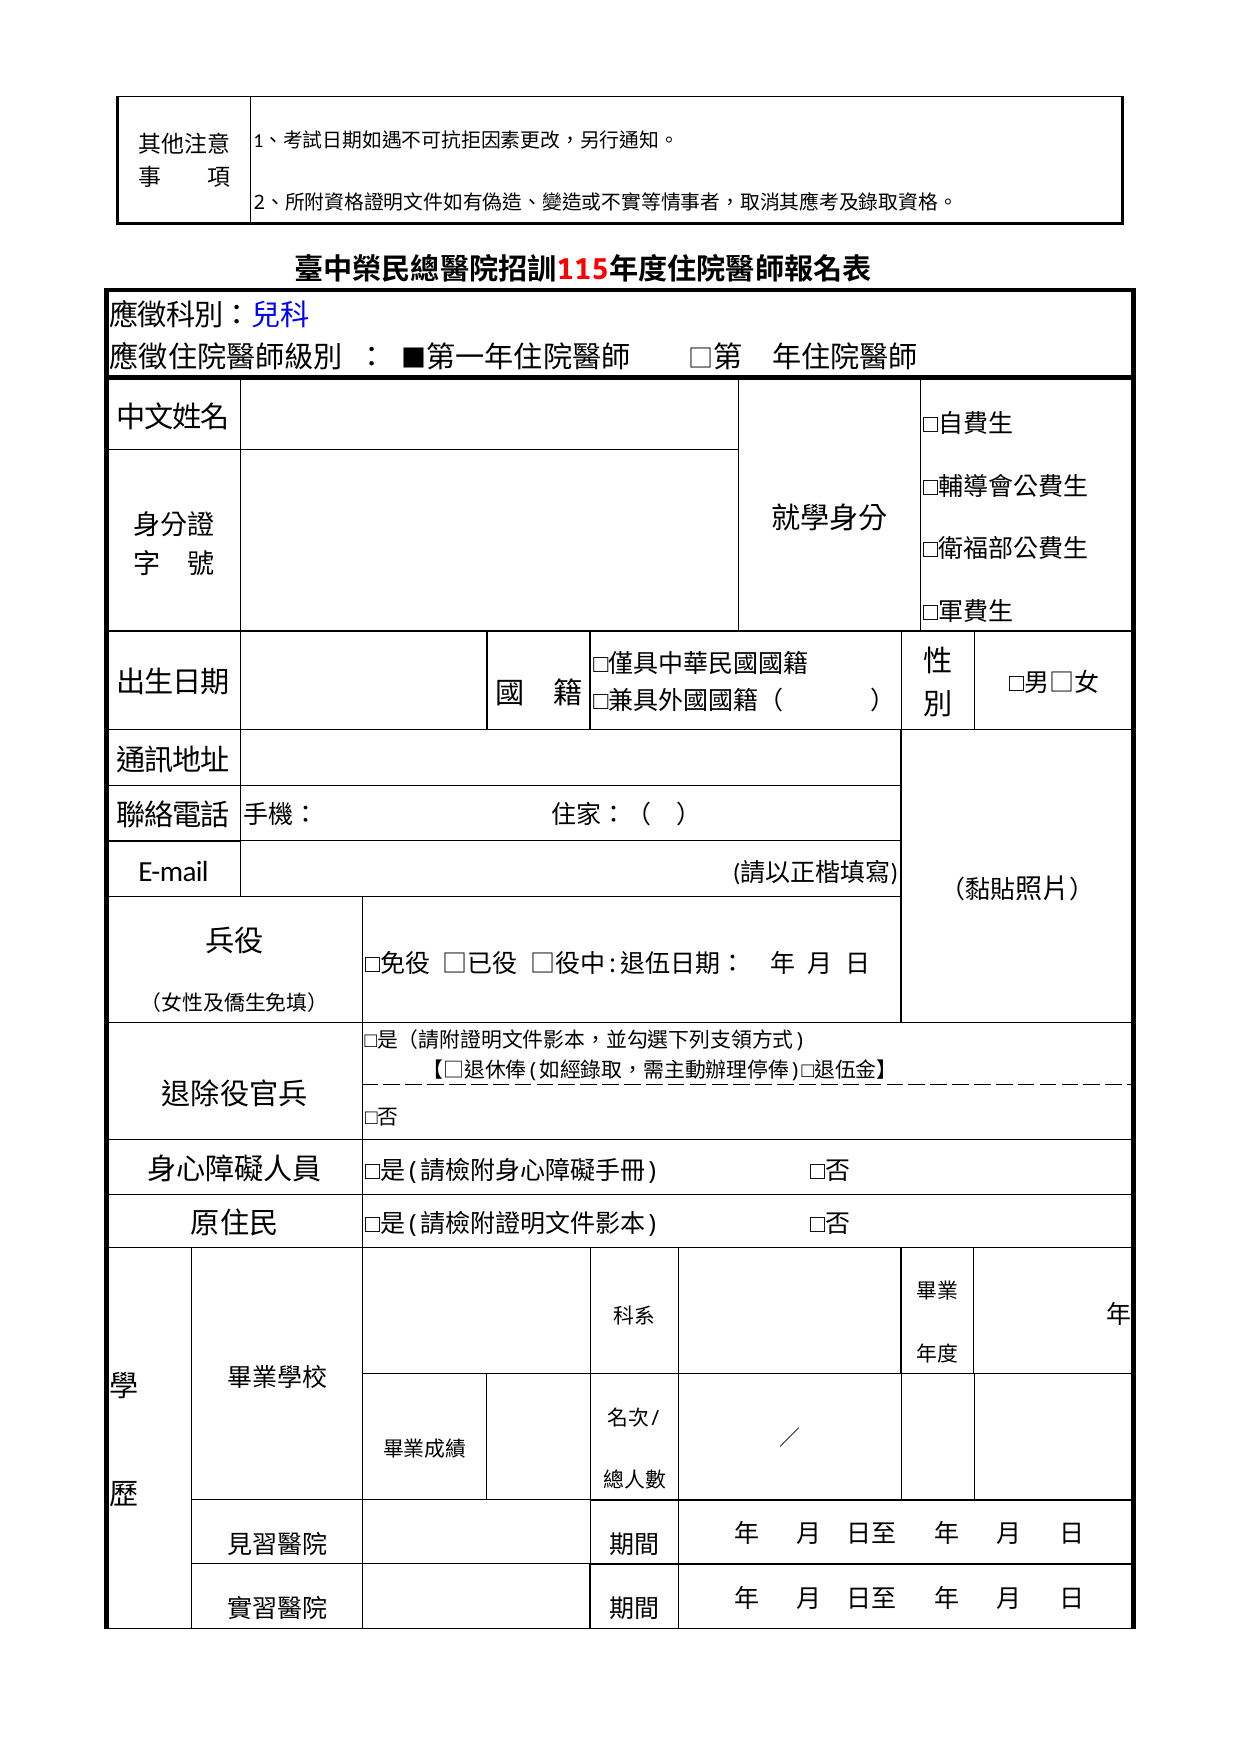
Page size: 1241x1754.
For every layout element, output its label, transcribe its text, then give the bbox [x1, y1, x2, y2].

table_cell 兵役 （女性及僑生免填） [109, 897, 362, 1022]
table_cell 畢業 年度 [902, 1248, 973, 1373]
table_cell 年 月 日至 年 月 日 [679, 1501, 1131, 1563]
table_cell 住家：（ ） [548, 786, 900, 840]
table_cell 就學身分 [739, 380, 920, 630]
table_cell □是(請檢附身心障礙手冊) □否 [363, 1140, 1131, 1194]
table_cell 性別 [902, 632, 974, 729]
table_cell 期間 [591, 1501, 678, 1563]
table_cell 退除役官兵 [109, 1023, 362, 1139]
table_cell 科系 [591, 1248, 678, 1373]
table_cell 身心障礙人員 [109, 1140, 362, 1194]
table_cell 畢業學校 [192, 1248, 362, 1499]
table_cell [487, 1374, 590, 1499]
table_cell [679, 1248, 900, 1373]
table_cell [975, 1374, 1131, 1499]
table_cell [363, 1564, 589, 1627]
table_cell E-mail [109, 842, 240, 896]
text 臺中榮民總醫院招訓115年度住院醫師報名表 [75, 225, 1115, 287]
table_cell □自費生 □輔導會公費生 □衛福部公費生 □軍費生 [921, 380, 1131, 630]
table_cell □否 [363, 1084, 1131, 1139]
table_cell ／ [679, 1374, 901, 1499]
table_cell (請以正楷填寫) [241, 841, 900, 896]
table_cell 國 籍 [488, 632, 589, 729]
table_cell □免役 □已役 □役中:退伍日期： 年 月 日 [363, 897, 900, 1022]
table_cell □男□女 [975, 632, 1131, 729]
table_cell 通訊地址 [109, 730, 240, 784]
table_header 應徵科別：兒科 應徵住院醫師級別 ： ■第一年住院醫師 □第 年住院醫師 [109, 292, 1131, 375]
table_cell 身分證 字 號 [109, 450, 240, 630]
table_cell 其他注意 事 項 [119, 97, 250, 222]
table_cell 實習醫院 [192, 1564, 362, 1627]
table_cell 見習醫院 [192, 1500, 362, 1563]
table_cell （黏貼照片） [902, 730, 1131, 1022]
table_cell 年 [974, 1248, 1131, 1373]
table_cell 畢業成績 [363, 1374, 486, 1499]
table_cell 手機： [241, 786, 548, 840]
table_cell [363, 1500, 590, 1563]
table_cell □僅具中華民國國籍 □兼具外國國籍（ ） [591, 632, 901, 729]
table_cell 原住民 [109, 1195, 362, 1247]
table_cell 學 歷 [109, 1248, 191, 1627]
table_cell □是（請附證明文件影本，並勾選下列支領方式) 【□退休俸(如經錄取，需主動辦理停俸)□退伍金】 [363, 1023, 1131, 1084]
table_cell □是(請檢附證明文件影本) □否 [363, 1195, 1131, 1247]
table_cell 出生日期 [109, 632, 240, 729]
table_cell [902, 1374, 974, 1499]
table_cell 聯絡電話 [109, 786, 240, 840]
table_cell 名次/ 總人數 [591, 1374, 678, 1499]
table_cell 年 月 日至 年 月 日 [679, 1565, 1131, 1627]
table_cell [241, 730, 900, 784]
table_cell [241, 632, 486, 729]
table_cell 1、考試日期如遇不可抗拒因素更改，另行通知。 2、所附資格證明文件如有偽造、變造或不實等情事者，取消其應考及錄取資格。 [251, 97, 1121, 222]
table_cell 期間 [591, 1565, 678, 1627]
table_cell [241, 380, 738, 449]
table_cell [241, 450, 738, 630]
table_cell 中文姓名 [109, 380, 240, 449]
table_cell [363, 1248, 590, 1373]
